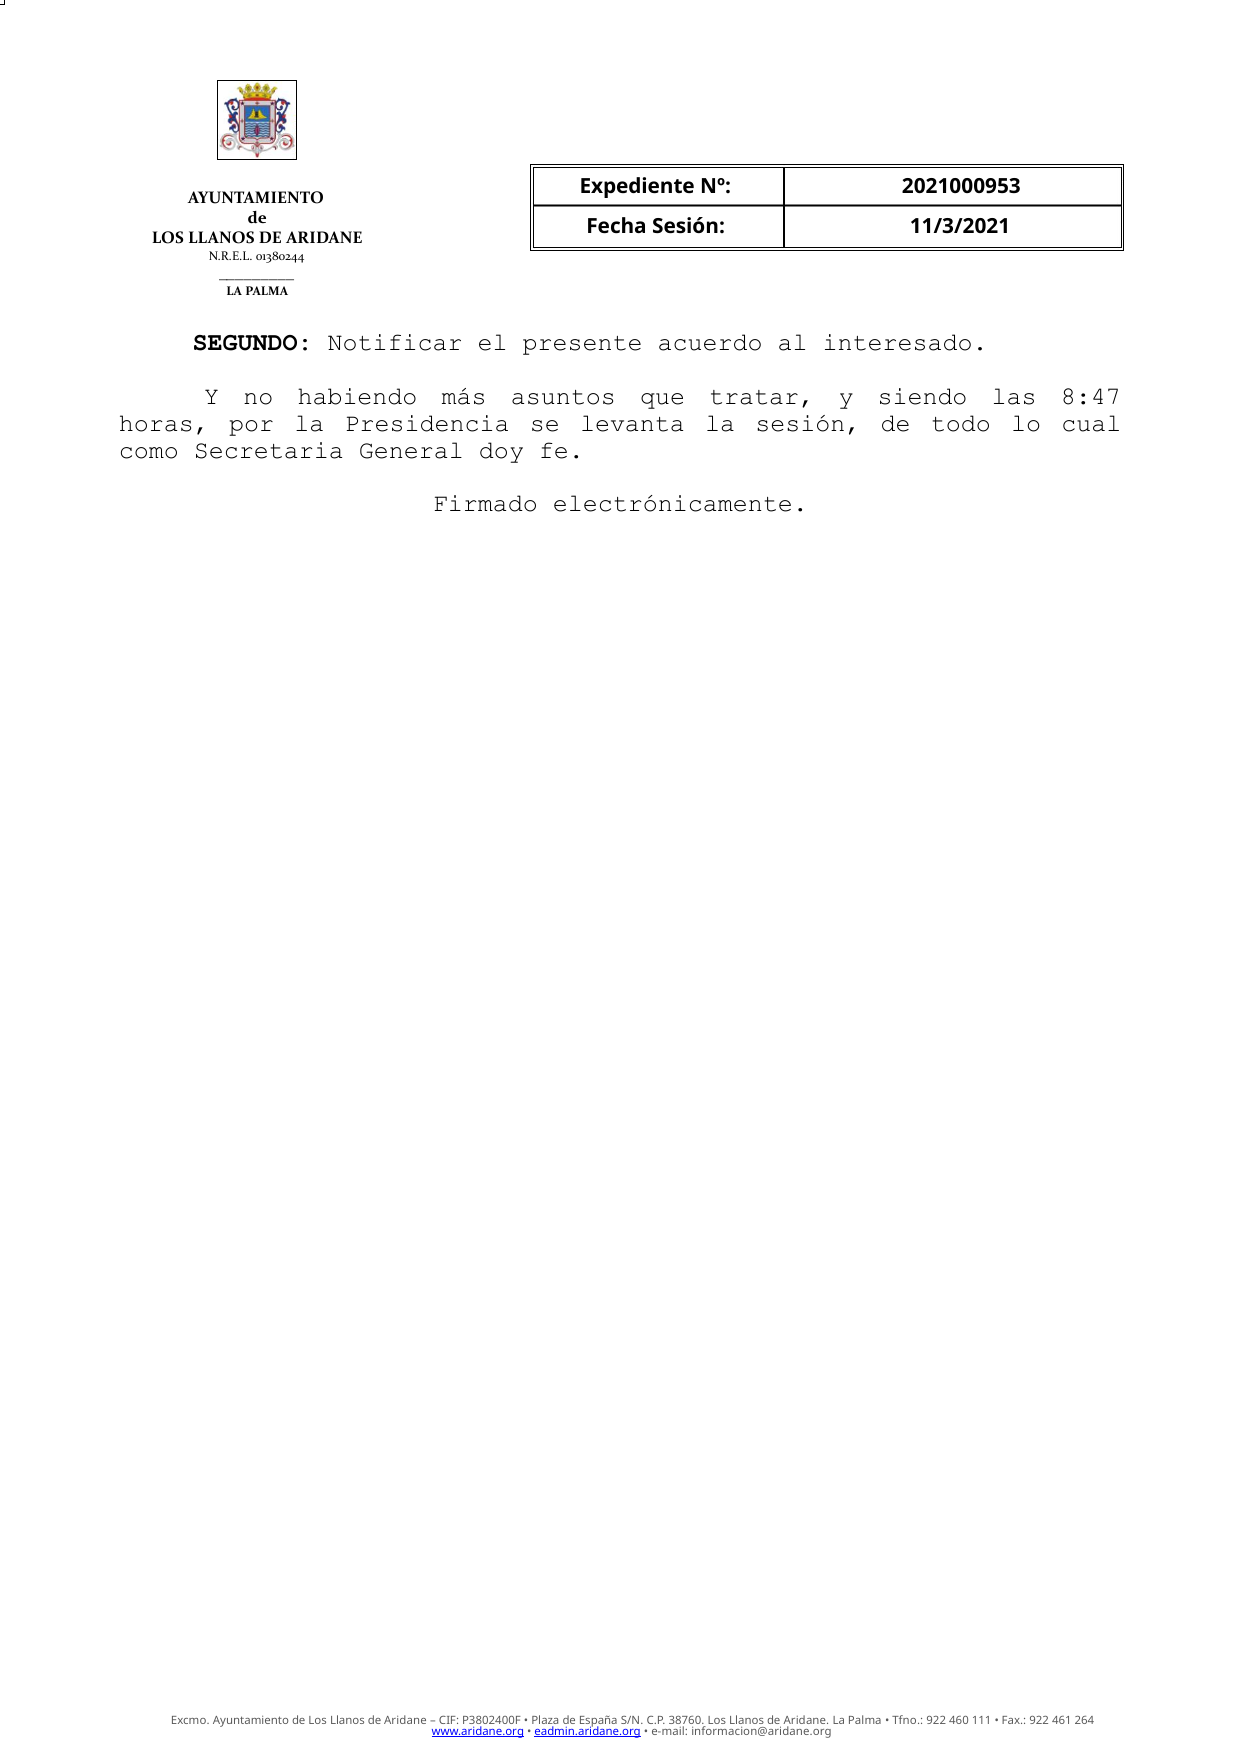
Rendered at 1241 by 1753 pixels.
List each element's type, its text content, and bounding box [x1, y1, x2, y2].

text LA PALMA [226, 286, 317, 298]
text www.aridane.org • eadmin.aridane.org • e-mail: informacion@aridane.org [431, 1724, 834, 1738]
text 2021000953 [902, 173, 1059, 198]
text de [247, 210, 387, 227]
text como Secretaria General doy fe. [119, 437, 1146, 464]
text _ [317, 266, 327, 282]
text Y no habiendo más asuntos que tratar, y siendo las 8:47 [204, 382, 1146, 410]
text ________ [226, 266, 317, 282]
text N.R.E.L. 01380244 [208, 250, 327, 262]
picture [531, 165, 1123, 250]
text Firmado electrónicamente. [433, 489, 833, 517]
text Fecha Sesión: [586, 214, 761, 239]
text LOS LLANOS DE ARIDANE [152, 230, 387, 247]
picture [218, 81, 296, 159]
text 11/3/2021 [909, 214, 1059, 239]
text horas, por la Presidencia se levanta la sesión, de todo lo cual [119, 410, 1146, 437]
text Excmo. Ayuntamiento de Los Llanos de Aridane – CIF: P3802400F • Plaza de España S/N. C.P. 38760. Los Llanos de Aridane. La Palma • Tfno.: 922 460 111 • Fax.: 922 461 264 [171, 1713, 1095, 1727]
text AYUNTAMIENTO [188, 190, 387, 207]
text _ [219, 266, 226, 279]
text SEGUNDO: Notificar el presente acuerdo al interesado. [192, 328, 1012, 356]
text Expediente Nº: [579, 173, 761, 198]
